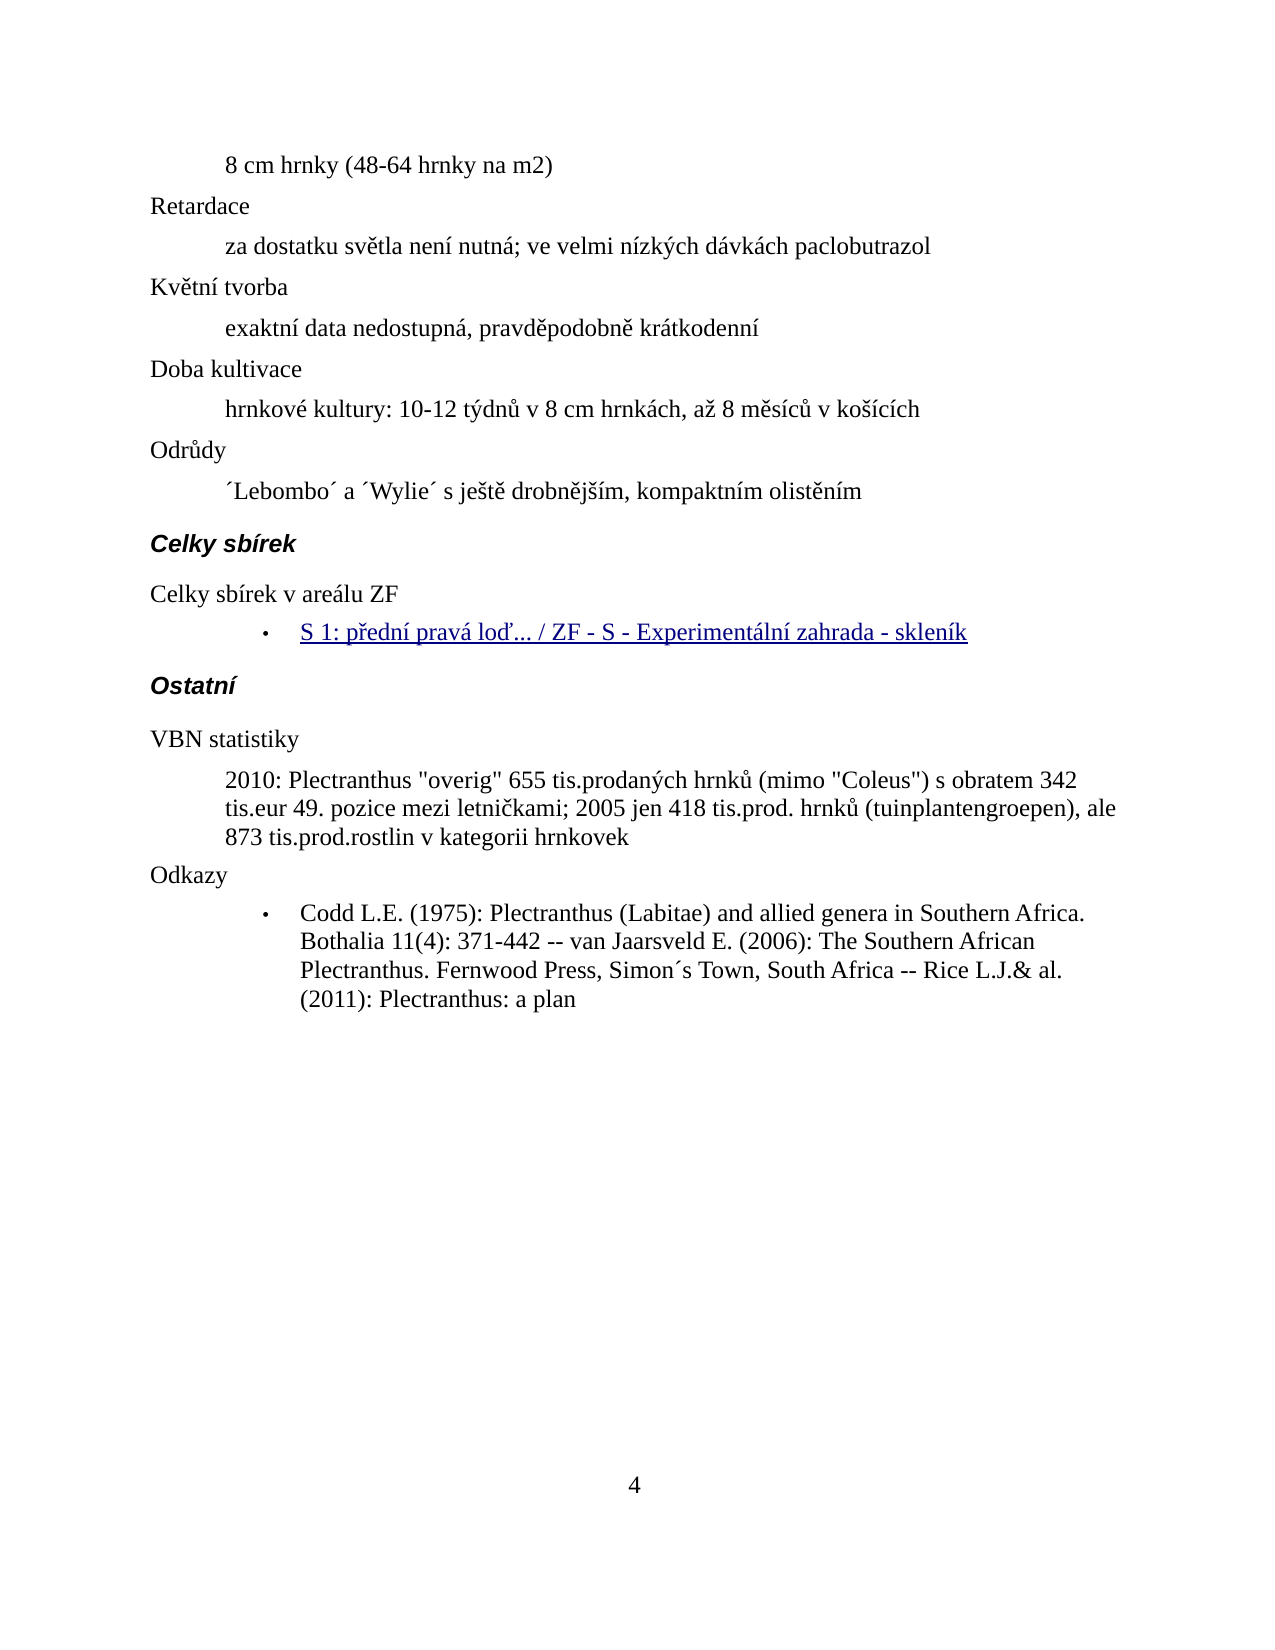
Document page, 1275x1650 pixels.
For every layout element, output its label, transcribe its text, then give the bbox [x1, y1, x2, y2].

text za dostatku světla není nutná; ve velmi nízkých dávkách paclobutrazol [225, 231, 1125, 260]
text Květní tvorba [150, 272, 1125, 301]
text ´Lebombo´ a ´Wylie´ s ještě drobnějším, kompaktním olistěním [225, 476, 1125, 504]
text Retardace [150, 191, 1125, 219]
subtitle Ostatní [150, 671, 1125, 699]
text Celky sbírek v areálu ZF [150, 579, 1125, 608]
text Odkazy [150, 860, 1125, 889]
subtitle Celky sbírek [150, 529, 1125, 558]
text Doba kultivace [150, 354, 1125, 382]
text 8 cm hrnky (48-64 hrnky na m2) [225, 150, 1125, 179]
text exaktní data nedostupná, pravděpodobně krátkodenní [225, 313, 1125, 342]
text VBN statistiky [150, 724, 1125, 753]
list S 1: přední pravá loď... / ZF - S - Experimentální zahrada - skleník [262, 617, 1125, 646]
text 2010: Plectranthus "overig" 655 tis.prodaných hrnků (mimo "Coleus") s obratem 342 tis.eur 49. pozice mezi letničkami; 2005 jen 418 tis.prod. hrnků (tuinplantengroepen), ale 873 tis.prod.rostlin v kategorii hrnkovek [225, 765, 1125, 851]
text hrnkové kultury: 10-12 týdnů v 8 cm hrnkách, až 8 měsíců v košících [225, 394, 1125, 423]
list Codd L.E. (1975): Plectranthus (Labitae) and allied genera in Southern Africa. Bothalia 11(4): 371-442 -- van Jaarsveld E. (2006): The Southern African Plectranthus. Fernwood Press, Simon´s Town, South Africa -- Rice L.J.& al. (2011): Plectranthus: a plan [262, 898, 1125, 1013]
text Odrůdy [150, 435, 1125, 464]
